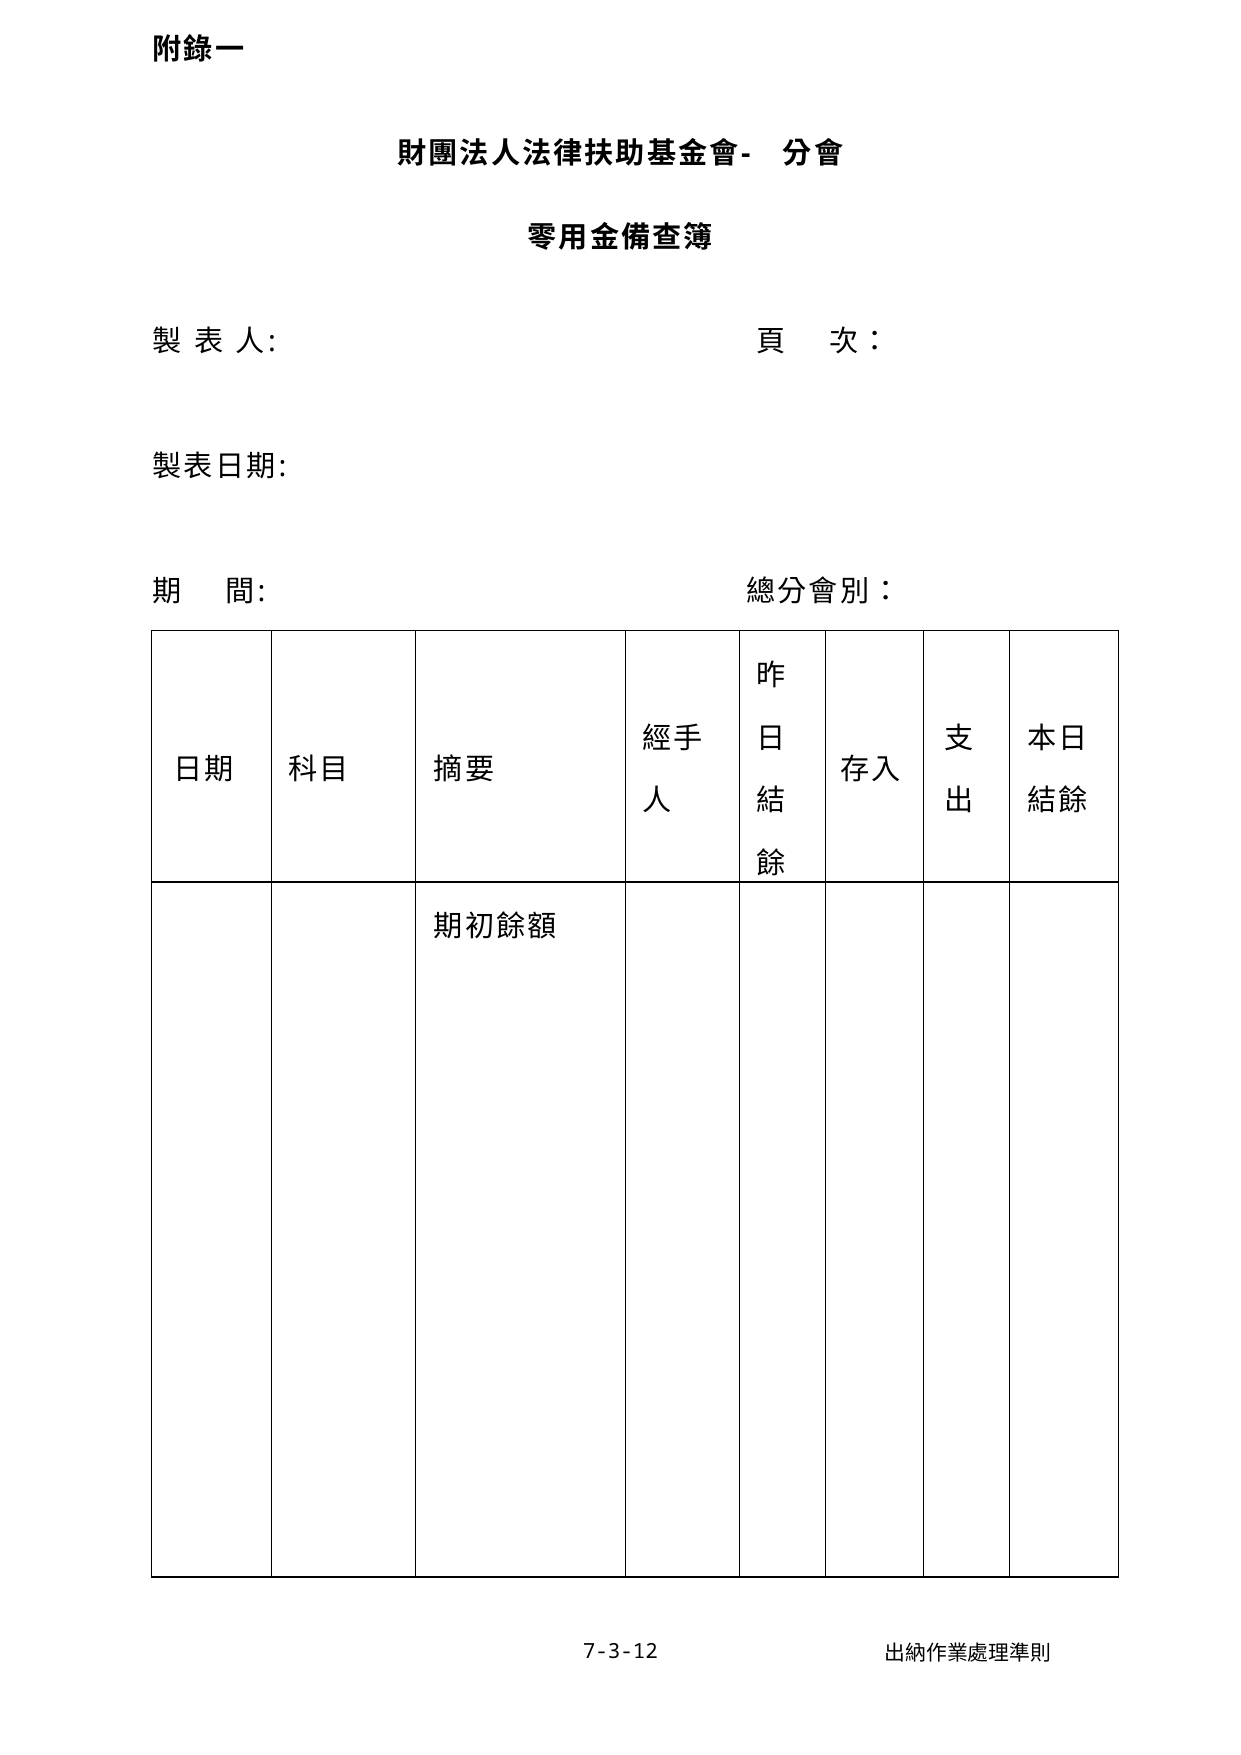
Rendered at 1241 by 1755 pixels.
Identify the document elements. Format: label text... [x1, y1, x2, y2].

table_header 存入 [826, 631, 923, 881]
text 零用金備查簿 [151, 193, 1089, 255]
table_cell [740, 883, 825, 1576]
text 製表日期: [151, 380, 1089, 505]
table_header 日期 [152, 631, 271, 881]
table_cell [924, 883, 1009, 1576]
table_header 摘要 [416, 631, 625, 881]
table_cell [272, 883, 415, 1576]
table_header 經手人 [626, 631, 739, 881]
table_header 昨日結餘 [740, 631, 825, 881]
text 製 表 人: 頁 次： [151, 255, 1089, 380]
text 期 間: 總分會別： [151, 505, 1089, 630]
table_cell [626, 883, 739, 1576]
table_header 支出 [924, 631, 1009, 881]
table_cell [826, 883, 923, 1576]
table_cell 期初餘額 [416, 883, 625, 1576]
table_header 科目 [272, 631, 415, 881]
table_cell [152, 883, 271, 1576]
text 附錄一 [151, 5, 1089, 68]
table_header 本日結餘 [1010, 631, 1118, 881]
text 財團法人法律扶助基金會- 分會 [151, 68, 1089, 193]
table_cell [1010, 883, 1118, 1576]
